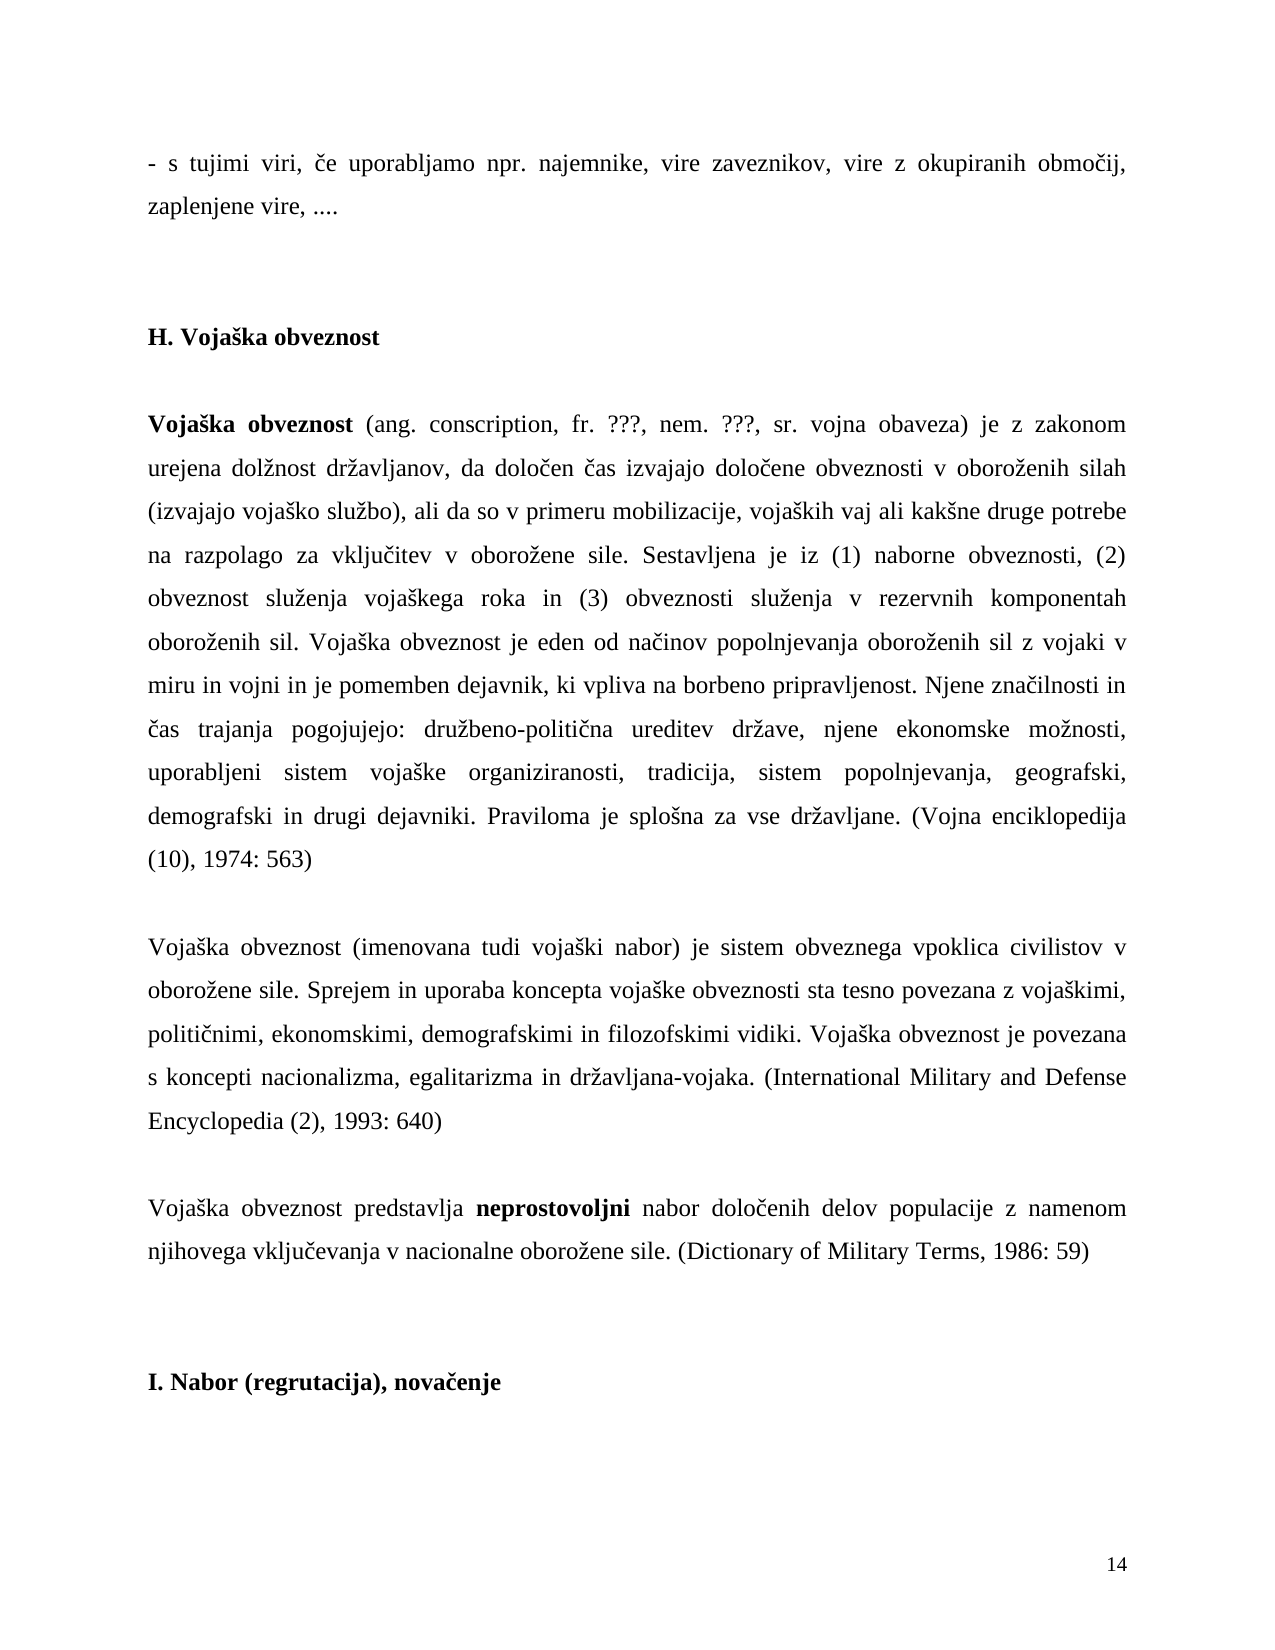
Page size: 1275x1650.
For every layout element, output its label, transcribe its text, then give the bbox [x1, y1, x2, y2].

text - s tujimi viri, če uporabljamo npr. najemnike, vire zaveznikov, vire z okupiranih območij, zaplenjene vire, .... [148, 148, 1127, 220]
text Vojaška obveznost (imenovana tudi vojaški nabor) je sistem obveznega vpoklica civilistov v oborožene sile. Sprejem in uporaba koncepta vojaške obveznosti sta tesno povezana z vojaškimi, političnimi, ekonomskimi, demografskimi in filozofskimi vidiki. Vojaška obveznost je povezana s koncepti nacionalizma, egalitarizma in državljana-vojaka. (International Military and Defense Encyclopedia (2), 1993: 640) [148, 931, 1127, 1134]
text Vojaška obveznost predstavlja neprostovoljni nabor določenih delov populacije z namenom njihovega vključevanja v nacionalne oborožene sile. (Dictionary of Military Terms, 1986: 59) [148, 1193, 1127, 1265]
text H. Vojaška obveznost [148, 322, 1127, 351]
text I. Nabor (regrutacija), novačenje [148, 1367, 1127, 1396]
text Vojaška obveznost (ang. conscription, fr. ???, nem. ???, sr. vojna obaveza) je z zakonom urejena dolžnost državljanov, da določen čas izvajajo določene obveznosti v oboroženih silah (izvajajo vojaško službo), ali da so v primeru mobilizacije, vojaških vaj ali kakšne druge potrebe na razpolago za vključitev v oborožene sile. Sestavljena je iz (1) naborne obveznosti, (2) obveznost služenja vojaškega roka in (3) obveznosti služenja v rezervnih komponentah oboroženih sil. Vojaška obveznost je eden od načinov popolnjevanja oboroženih sil z vojaki v miru in vojni in je pomemben dejavnik, ki vpliva na borbeno pripravljenost. Njene značilnosti in čas trajanja pogojujejo: družbeno-politična ureditev države, njene ekonomske možnosti, uporabljeni sistem vojaške organiziranosti, tradicija, sistem popolnjevanja, geografski, demografski in drugi dejavniki. Praviloma je splošna za vse državljane. (Vojna enciklopedija (10), 1974: 563) [148, 409, 1127, 873]
